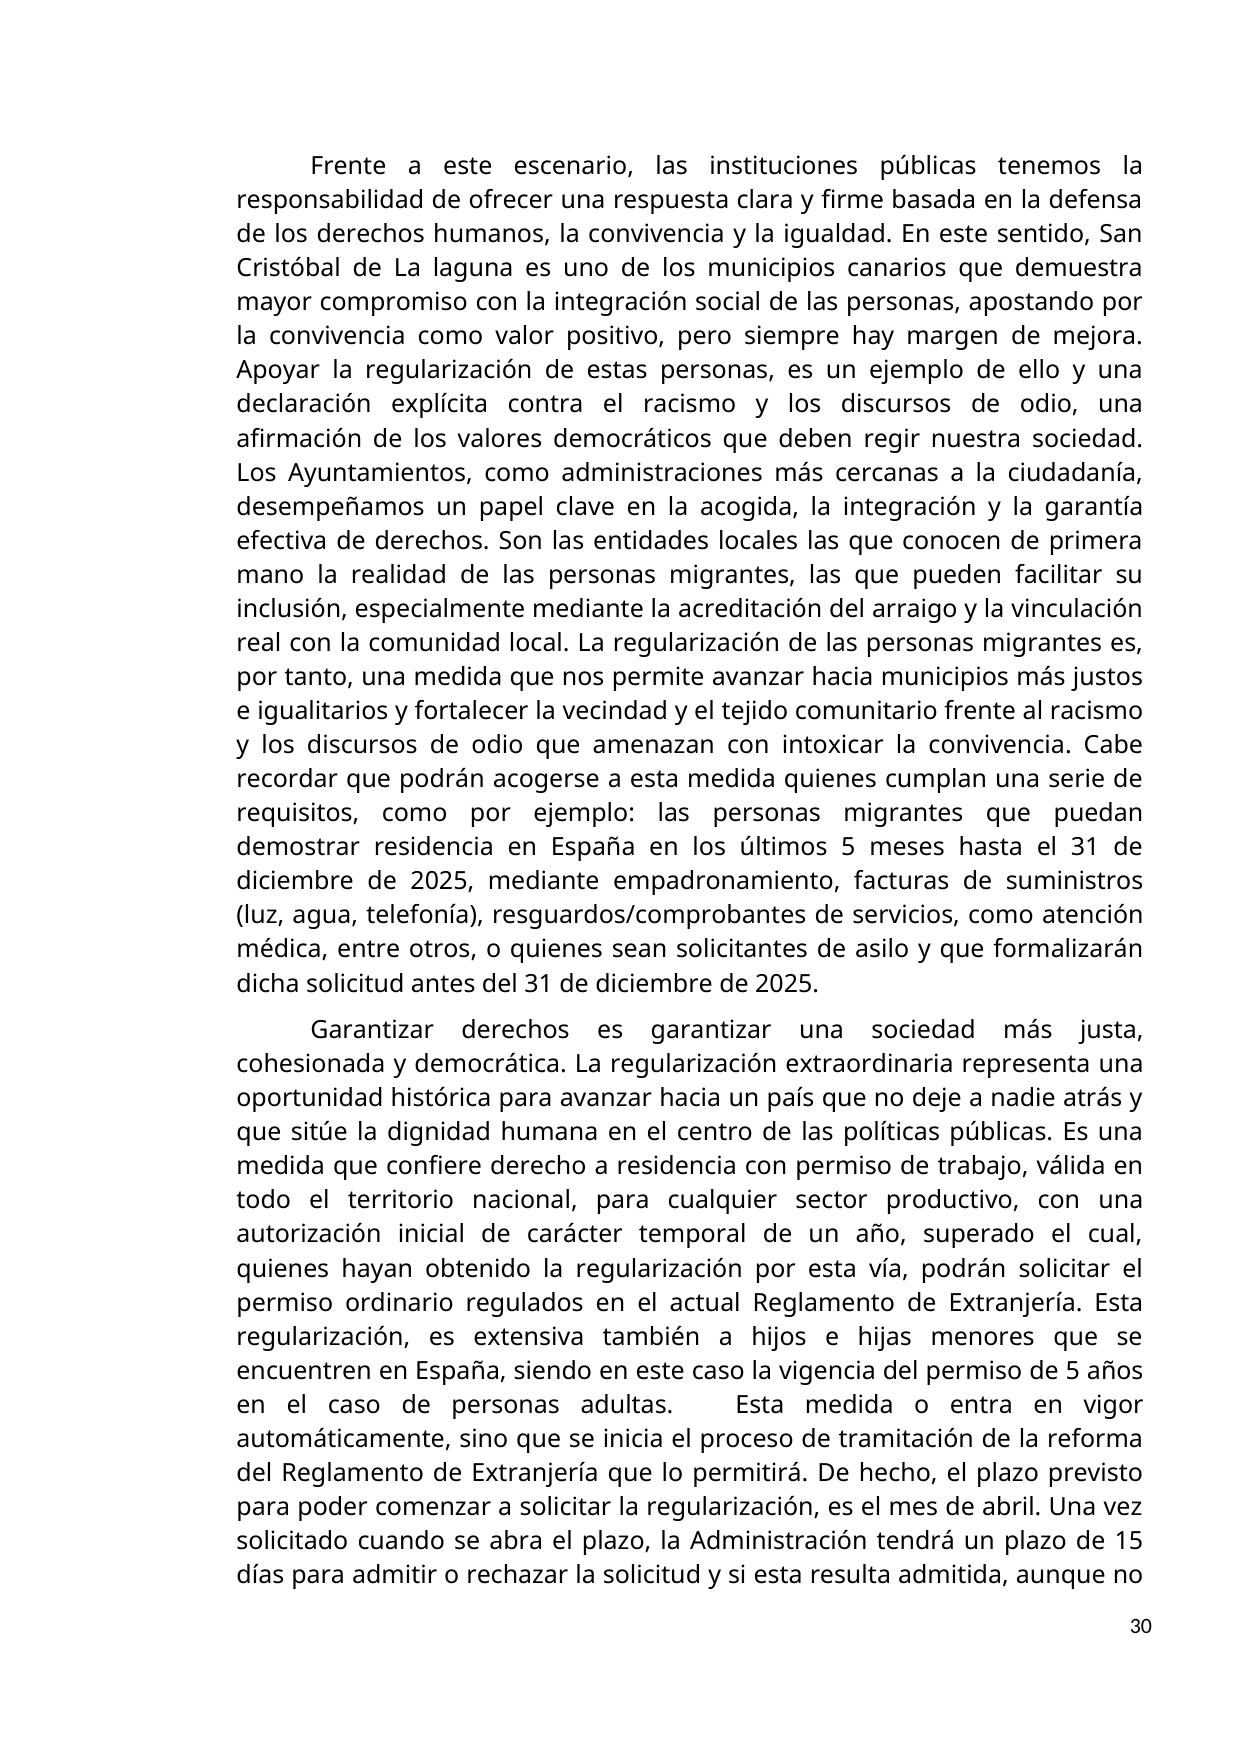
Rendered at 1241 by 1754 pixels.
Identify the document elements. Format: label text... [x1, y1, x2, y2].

text Frente a este escenario, las instituciones públicas tenemos la responsabilidad de ofrecer una respuesta clara y firme basada en la defensa de los derechos humanos, la convivencia y la igualdad. En este sentido, San Cristóbal de La laguna es uno de los municipios canarios que demuestra mayor compromiso con la integración social de las personas, apostando por la convivencia como valor positivo, pero siempre hay margen de mejora. Apoyar la regularización de estas personas, es un ejemplo de ello y una declaración explícita contra el racismo y los discursos de odio, una afirmación de los valores democráticos que deben regir nuestra sociedad. Los Ayuntamientos, como administraciones más cercanas a la ciudadanía, desempeñamos un papel clave en la acogida, la integración y la garantía efectiva de derechos. Son las entidades locales las que conocen de primera mano la realidad de las personas migrantes, las que pueden facilitar su inclusión, especialmente mediante la acreditación del arraigo y la vinculación real con la comunidad local. La regularización de las personas migrantes es, por tanto, una medida que nos permite avanzar hacia municipios más justos e igualitarios y fortalecer la vecindad y el tejido comunitario frente al racismo y los discursos de odio que amenazan con intoxicar la convivencia. Cabe recordar que podrán acogerse a esta medida quienes cumplan una serie de requisitos, como por ejemplo: las personas migrantes que puedan demostrar residencia en España en los últimos 5 meses hasta el 31 de diciembre de 2025, mediante empadronamiento, facturas de suministros (luz, agua, telefonía), resguardos/comprobantes de servicios, como atención médica, entre otros, o quienes sean solicitantes de asilo y que formalizarán dicha solicitud antes del 31 de diciembre de 2025. [236, 148, 1144, 999]
text Garantizar derechos es garantizar una sociedad más justa, cohesionada y democrática. La regularización extraordinaria representa una oportunidad histórica para avanzar hacia un país que no deje a nadie atrás y que sitúe la dignidad humana en el centro de las políticas públicas. Es una medida que confiere derecho a residencia con permiso de trabajo, válida en todo el territorio nacional, para cualquier sector productivo, con una autorización inicial de carácter temporal de un año, superado el cual, quienes hayan obtenido la regularización por esta vía, podrán solicitar el permiso ordinario regulados en el actual Reglamento de Extranjería. Esta regularización, es extensiva también a hijos e hijas menores que se encuentren en España, siendo en este caso la vigencia del permiso de 5 años en el caso de personas adultas. Esta medida o entra en vigor automáticamente, sino que se inicia el proceso de tramitación de la reforma del Reglamento de Extranjería que lo permitirá. De hecho, el plazo previsto para poder comenzar a solicitar la regularización, es el mes de abril. Una vez solicitado cuando se abra el plazo, la Administración tendrá un plazo de 15 días para admitir o rechazar la solicitud y si esta resulta admitida, aunque no [236, 1012, 1144, 1591]
